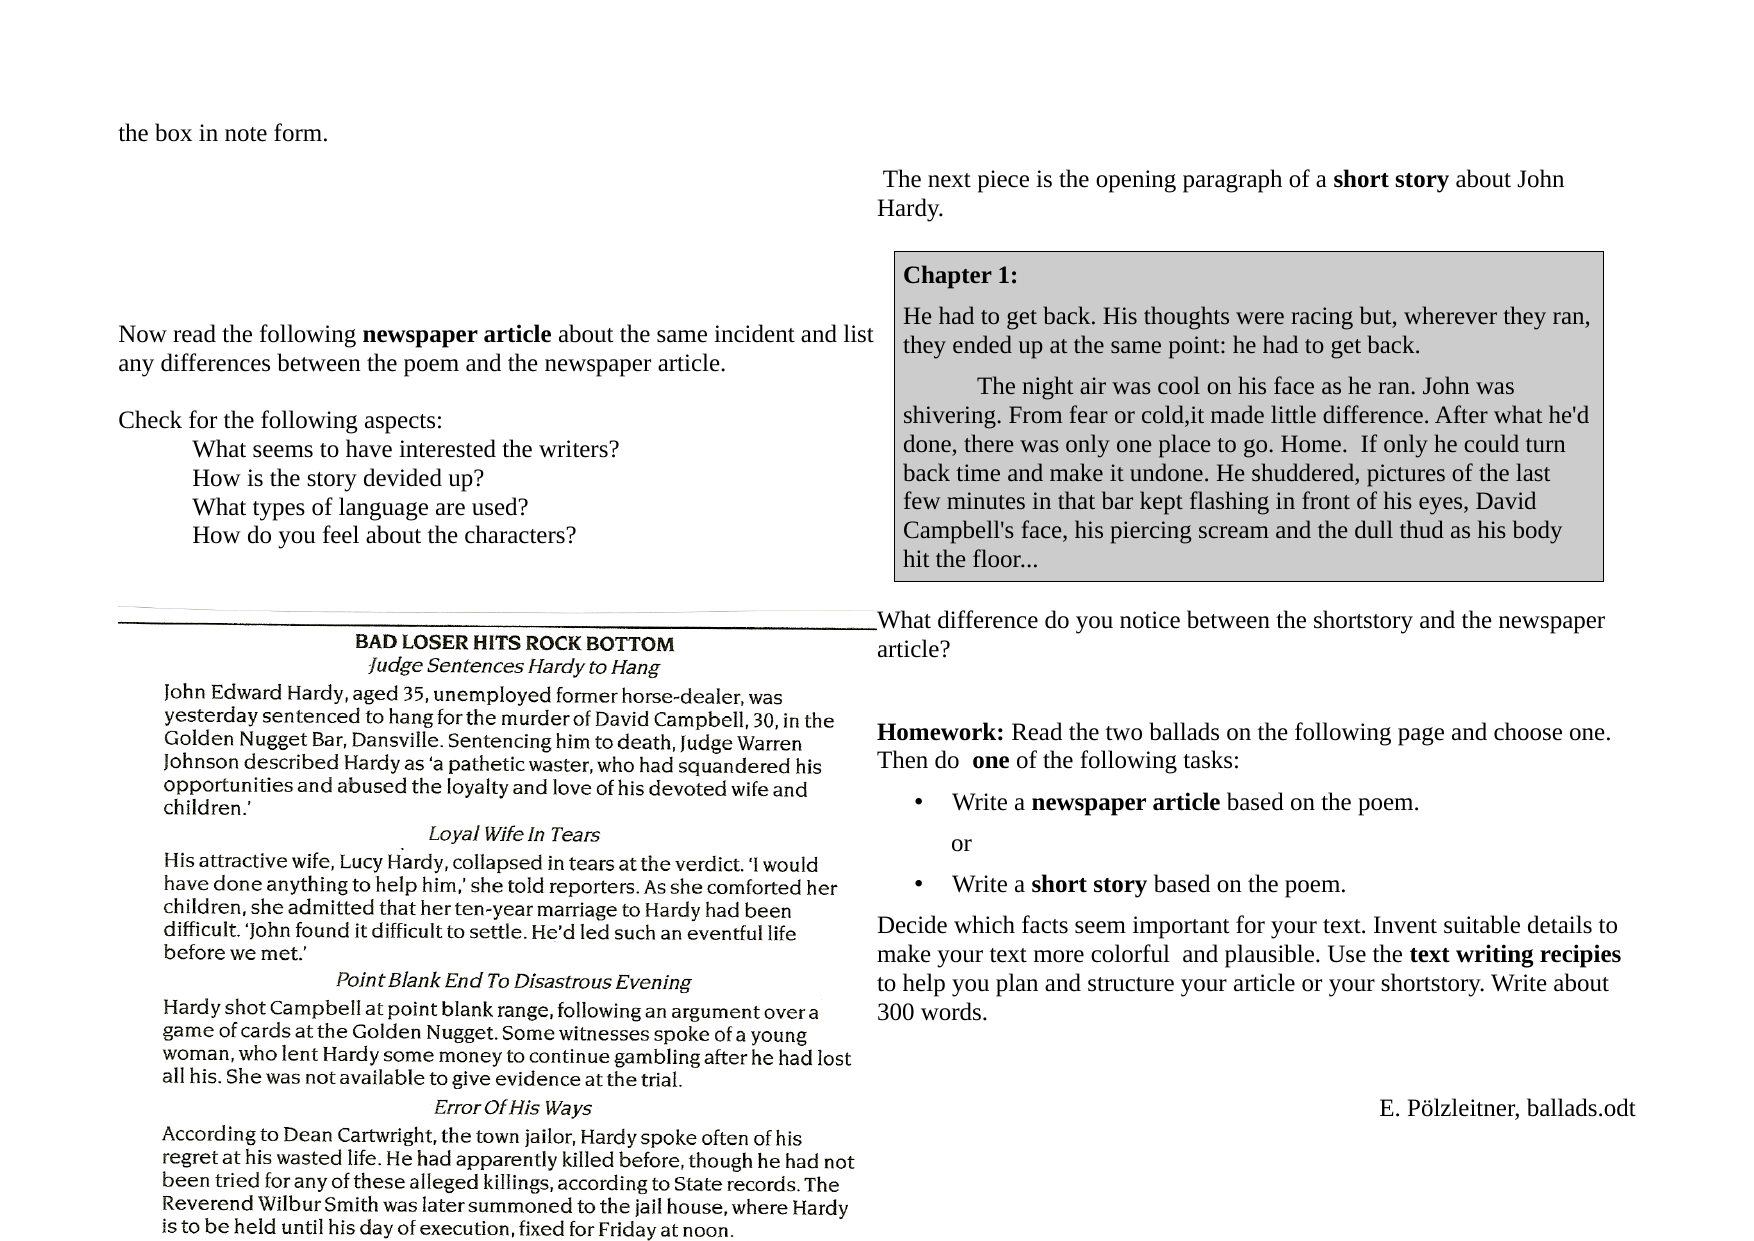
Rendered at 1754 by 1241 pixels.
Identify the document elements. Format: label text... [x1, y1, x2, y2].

picture [118, 604, 877, 1241]
text The night air was cool on his face as he ran. John was shivering. From fear or cold,it made little difference. After what he'd done, there was only one place to go. Home. If only he could turn back time and make it undone. He shuddered, pictures of the last few minutes in that bar kept flashing in front of his eyes, David Campbell's face, his piercing scream and the dull thud as his body hit the floor... [903, 371, 1594, 573]
text the box in note form. [118, 118, 877, 147]
text He had to get back. His thoughts were racing but, wherever they ran, they ended up at the same point: he had to get back. [903, 301, 1594, 359]
text Check for the following aspects: [118, 406, 877, 434]
text The next piece is the opening paragraph of a short story about John Hardy. [877, 164, 1636, 222]
list Write a newspaper article based on the poem. [914, 787, 1636, 815]
text Decide which facts seem important for your text. Invent suitable details to make your text more colorful and plausible. Use the text writing recipies to help you plan and structure your article or your shortstory. Write about 300 words. [877, 910, 1636, 1025]
text What seems to have interested the writers? [118, 434, 877, 463]
text Chapter 1: [903, 260, 1594, 289]
text Now read the following newspaper article about the same incident and list any differences between the poem and the newspaper article. [118, 319, 877, 377]
text What types of language are used? [118, 492, 877, 521]
text Homework: Read the two ballads on the following page and choose one. Then do one of the following tasks: [877, 717, 1636, 774]
text How is the story devided up? [118, 463, 877, 492]
list Write a short story based on the poem. [914, 869, 1636, 898]
text or [877, 828, 1636, 857]
text What difference do you notice between the shortstory and the newspaper article? [877, 605, 1636, 663]
text How do you feel about the characters? [118, 521, 877, 549]
